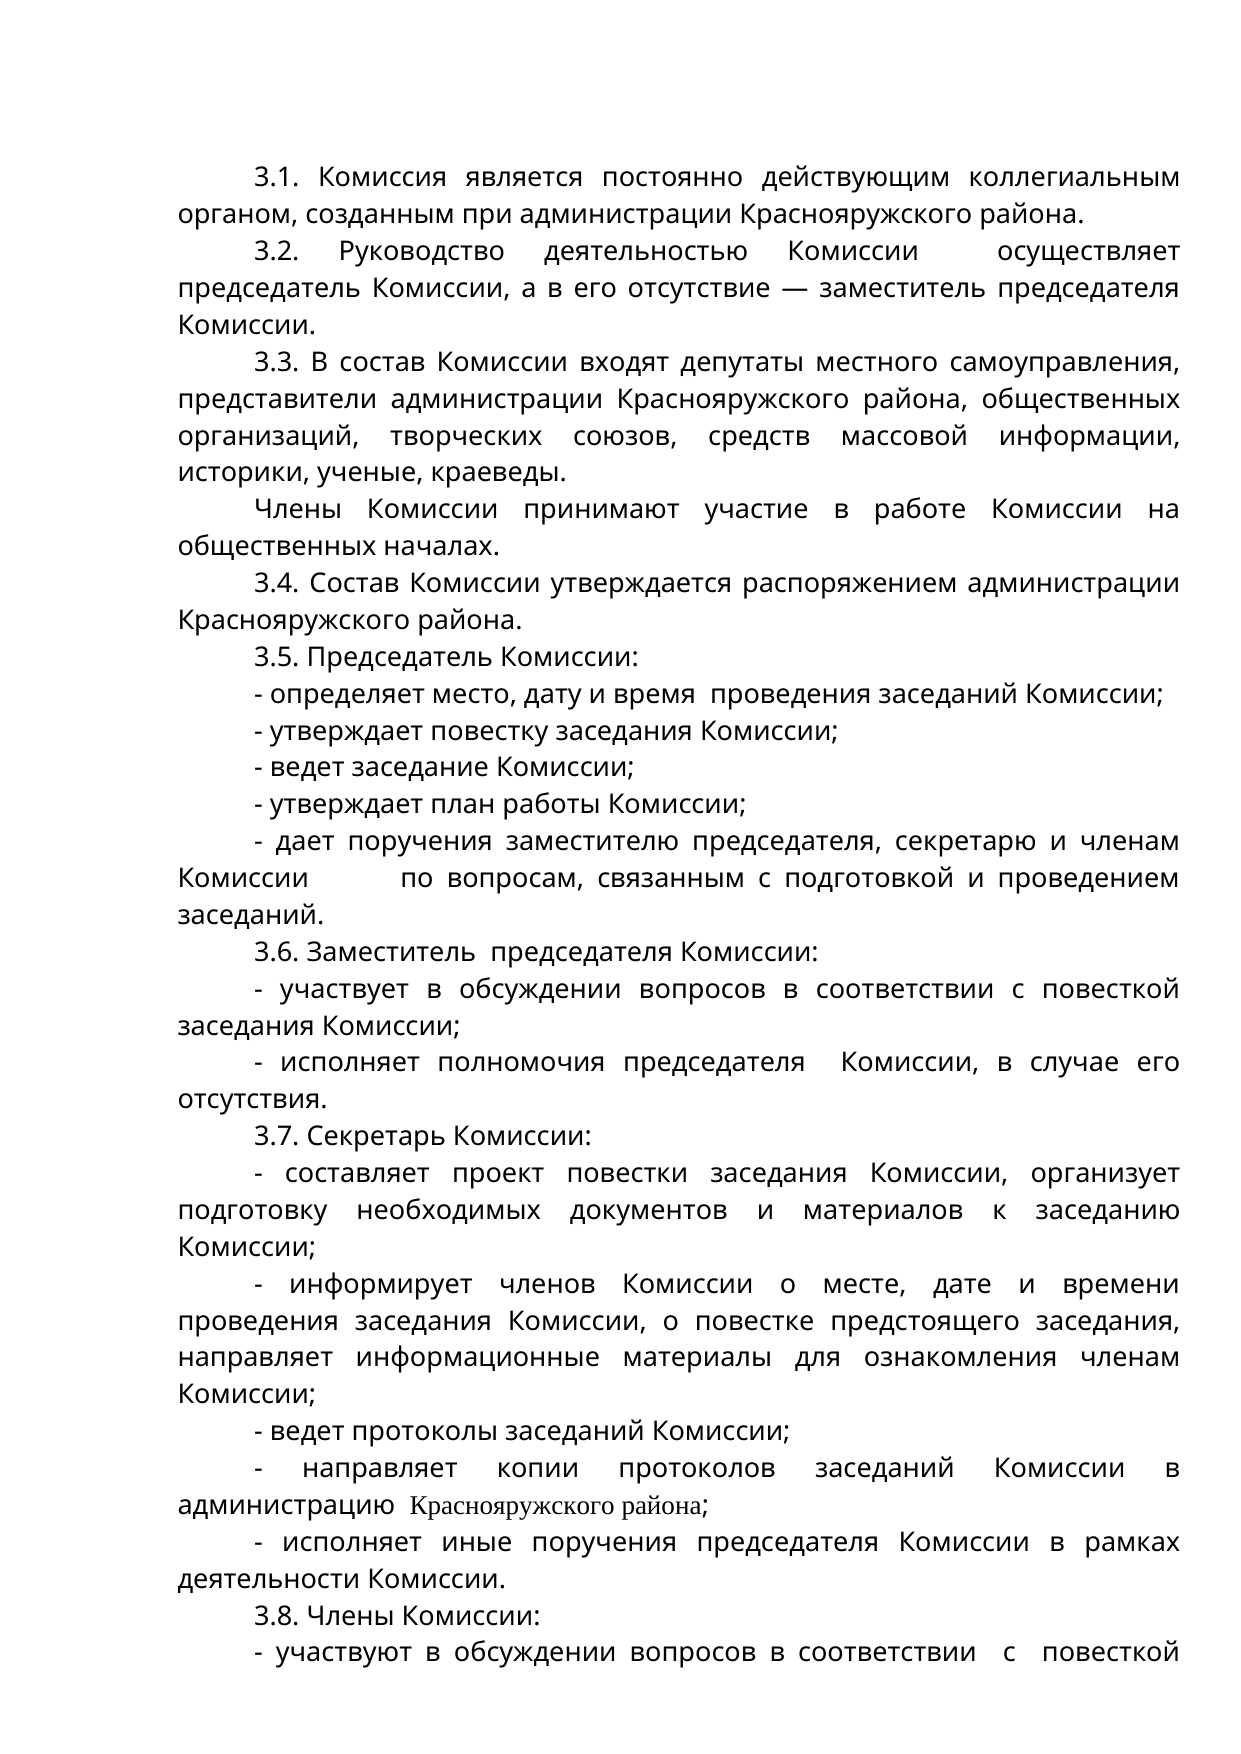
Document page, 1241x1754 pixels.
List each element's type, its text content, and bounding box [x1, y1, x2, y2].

text 3.1. Комиссия является постоянно действующим коллегиальным органом, созданным при администрации Краснояружского района. [177, 158, 1181, 232]
text - участвуют в обсуждении вопросов в соответствии с повесткой [177, 1633, 1181, 1670]
text - дает поручения заместителю председателя, секретарю и членам Комиссии по вопросам, связанным с подготовкой и проведением заседаний. [177, 822, 1181, 932]
text 3.7. Секретарь Комиссии: [177, 1117, 1181, 1153]
text - исполняет иные поручения председателя Комиссии в рамках деятельности Комиссии. [177, 1522, 1181, 1596]
text - ведет протоколы заседаний Комиссии; [177, 1412, 1181, 1448]
text 3.5. Председатель Комиссии: [177, 637, 1181, 674]
text 3.4. Состав Комиссии утверждается распоряжением администрации Краснояружского района. [177, 563, 1181, 637]
text - определяет место, дату и время проведения заседаний Комиссии; [177, 674, 1181, 711]
text 3.3. В состав Комиссии входят депутаты местного самоуправления, представители администрации Краснояружского района, общественных организаций, творческих союзов, средств массовой информации, историки, ученые, краеведы. [177, 342, 1181, 490]
text - направляет копии протоколов заседаний Комиссии в администрацию Краснояружского района; [177, 1448, 1181, 1522]
text - исполняет полномочия председателя Комиссии, в случае его отсутствия. [177, 1043, 1181, 1117]
text - информирует членов Комиссии о месте, дате и времени проведения заседания Комиссии, о повестке предстоящего заседания, направляет информационные материалы для ознакомления членам Комиссии; [177, 1264, 1181, 1412]
text 3.2. Руководство деятельностью Комиссии осуществляет председатель Комиссии, а в его отсутствие — заместитель председателя Комиссии. [177, 232, 1181, 342]
text - утверждает повестку заседания Комиссии; [177, 711, 1181, 748]
text - составляет проект повестки заседания Комиссии, организует подготовку необходимых документов и материалов к заседанию Комиссии; [177, 1153, 1181, 1264]
text 3.6. Заместитель председателя Комиссии: [177, 932, 1181, 969]
text 3.8. Члены Комиссии: [177, 1596, 1181, 1633]
text Члены Комиссии принимают участие в работе Комиссии на общественных началах. [177, 490, 1181, 563]
text - участвует в обсуждении вопросов в соответствии с повесткой заседания Комиссии; [177, 969, 1181, 1043]
text - ведет заседание Комиссии; [177, 748, 1181, 785]
text - утверждает план работы Комиссии; [177, 785, 1181, 822]
